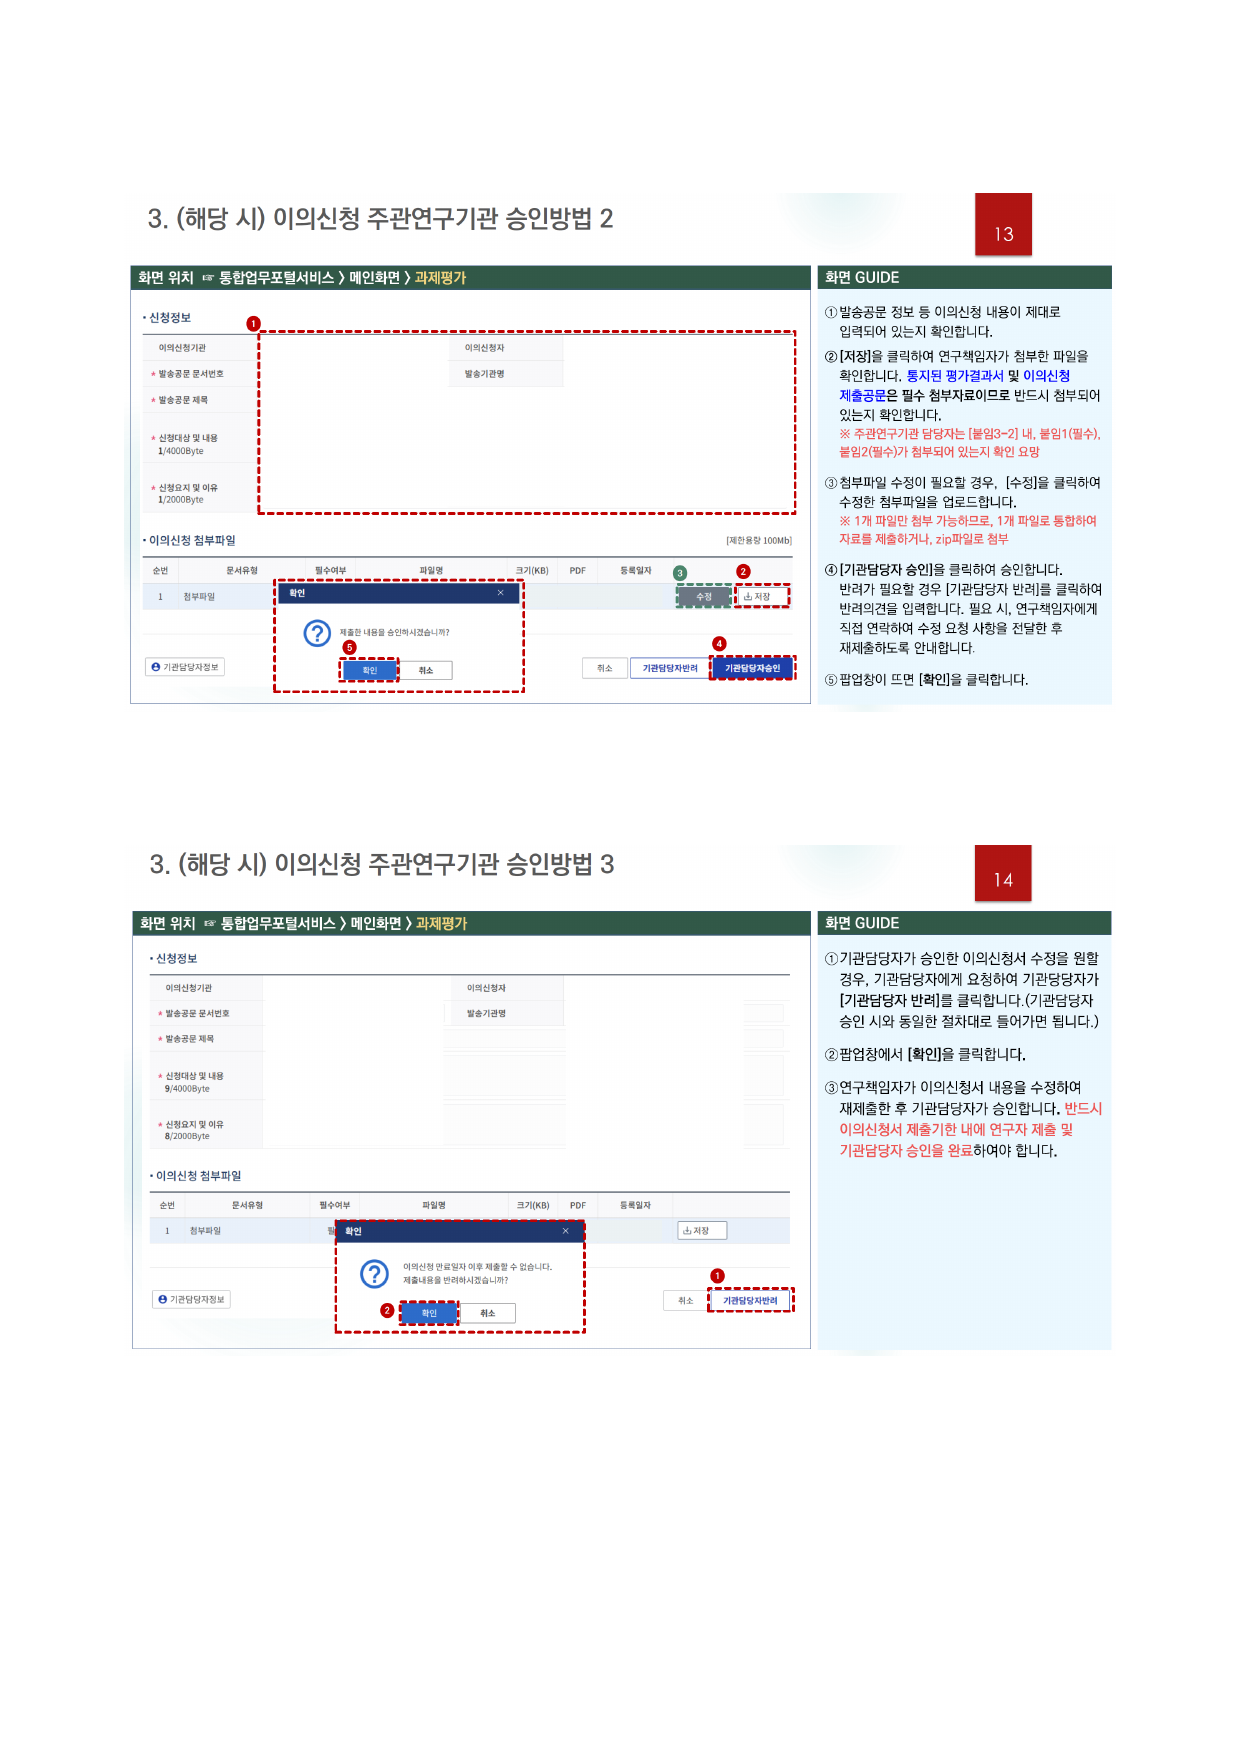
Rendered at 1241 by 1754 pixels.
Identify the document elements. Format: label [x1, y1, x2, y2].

picture [124, 845, 1117, 1356]
picture [124, 193, 1117, 712]
